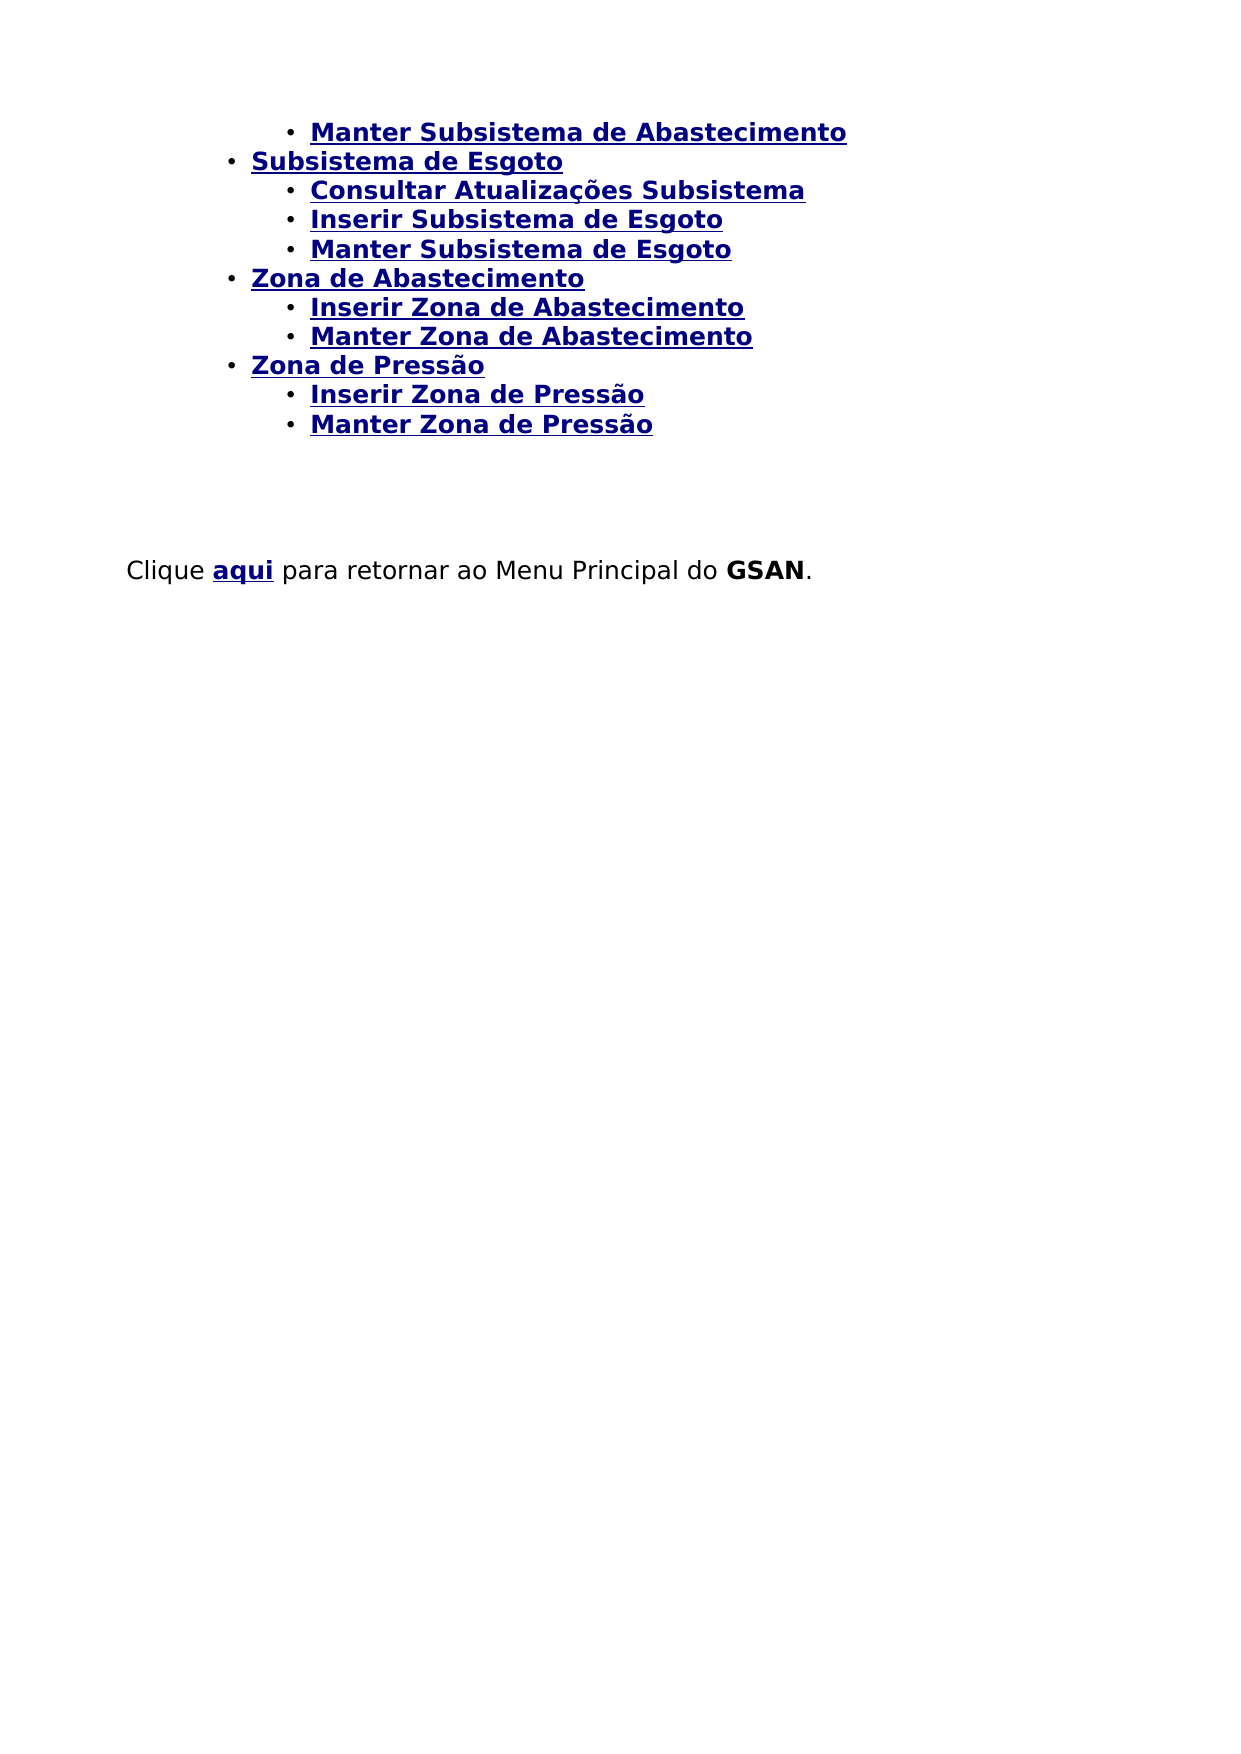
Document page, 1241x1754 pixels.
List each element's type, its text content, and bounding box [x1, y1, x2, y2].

list Inserir Subsistema de Esgoto [295, 206, 1122, 235]
list Manter Zona de Abastecimento [295, 322, 1122, 351]
list Zona de Abastecimento [236, 264, 1122, 293]
list Consultar Atualizações Subsistema [295, 176, 1122, 206]
list Manter Zona de Pressão [295, 410, 1122, 439]
list Manter Subsistema de Abastecimento [295, 118, 1122, 147]
list Subsistema de Esgoto [236, 147, 1122, 176]
text Clique aqui para retornar ao Menu Principal do GSAN. [118, 468, 1122, 585]
list Manter Subsistema de Esgoto [295, 235, 1122, 264]
list Zona de Pressão [236, 351, 1122, 381]
list Inserir Zona de Abastecimento [295, 293, 1122, 322]
list Inserir Zona de Pressão [295, 381, 1122, 410]
